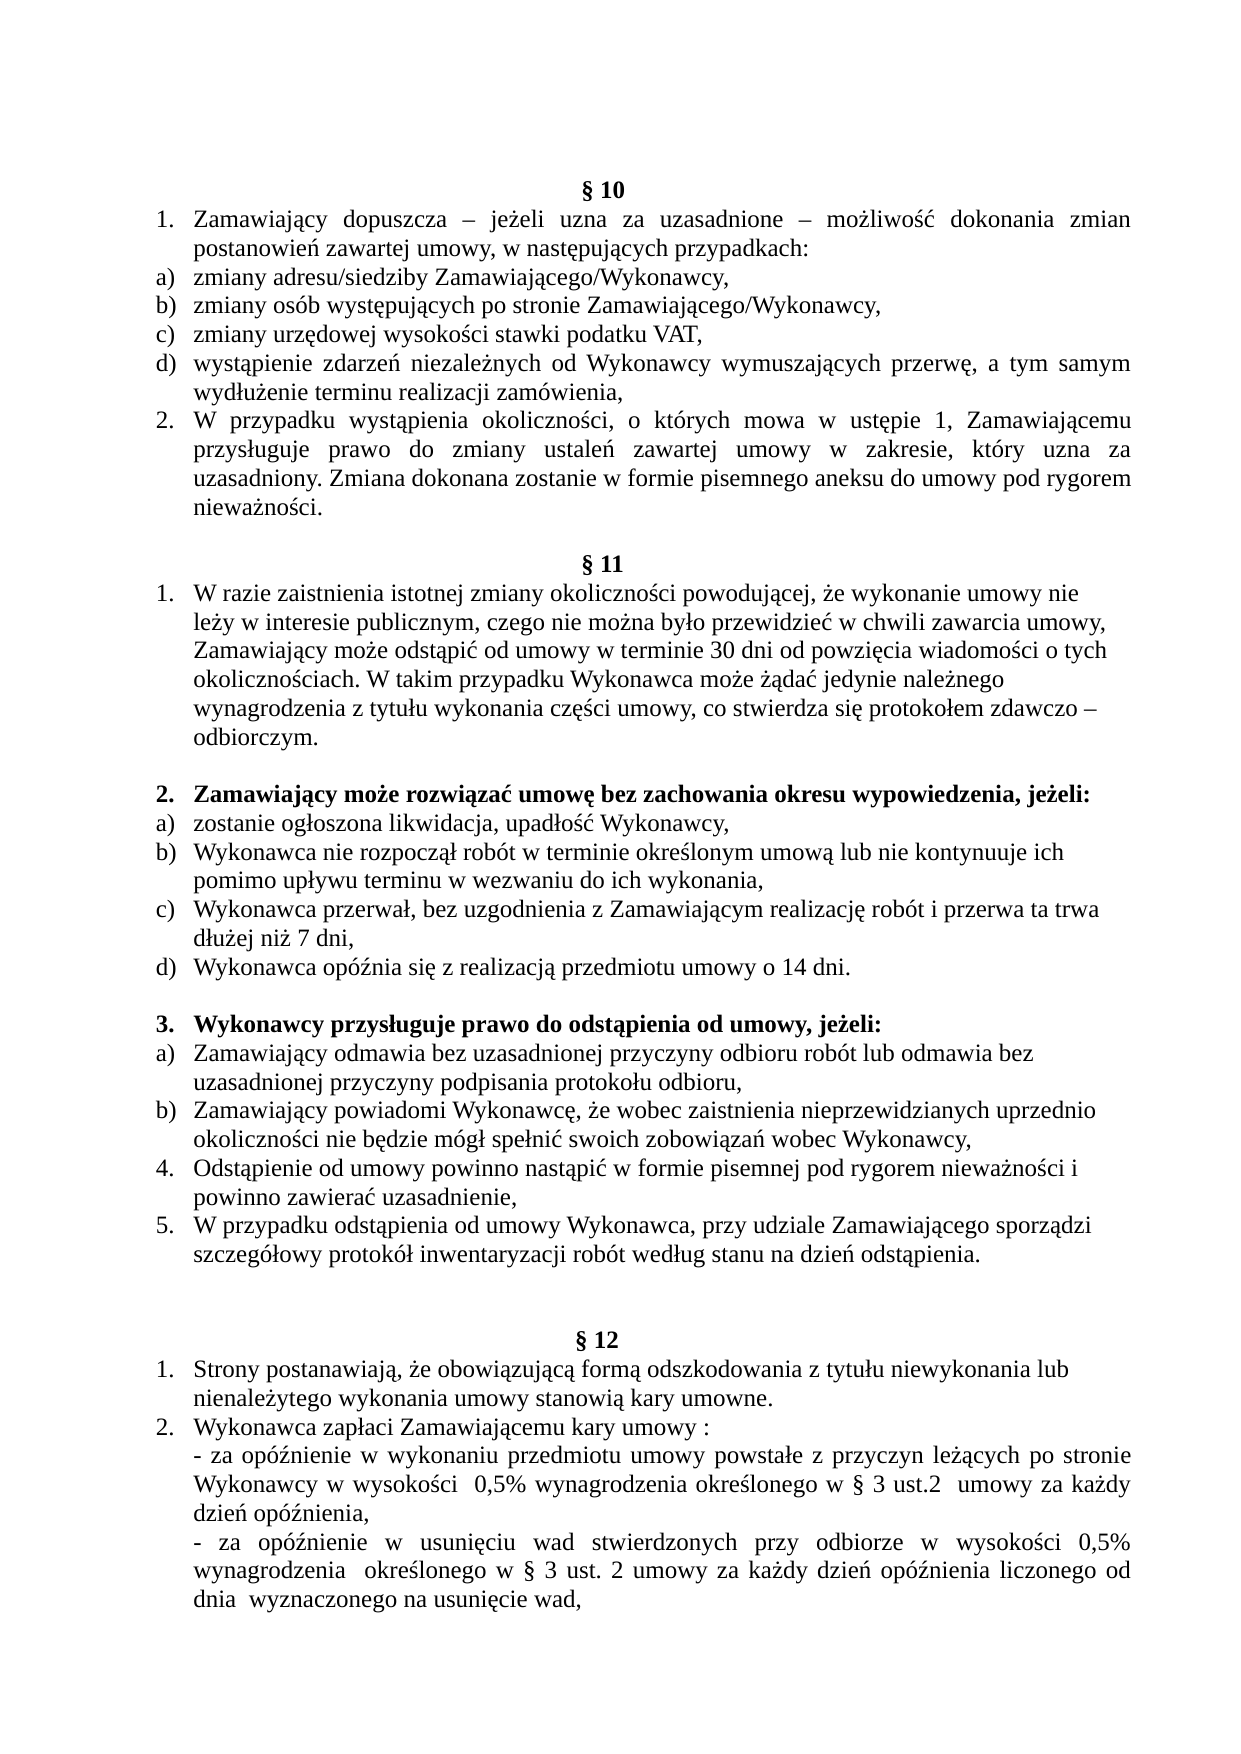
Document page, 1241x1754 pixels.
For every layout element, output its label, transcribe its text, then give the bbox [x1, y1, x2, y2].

list zmiany adresu/siedziby Zamawiającego/Wykonawcy, [156, 262, 1132, 291]
list zmiany urzędowej wysokości stawki podatku VAT, [156, 319, 1132, 348]
list Wykonawca opóźnia się z realizacją przedmiotu umowy o 14 dni. [156, 952, 1132, 981]
text § 10 [156, 176, 1132, 204]
list zostanie ogłoszona likwidacja, upadłość Wykonawcy, [156, 808, 1132, 837]
list W razie zaistnienia istotnej zmiany okoliczności powodującej, że wykonanie umowy nie leży w interesie publicznym, czego nie można było przewidzieć w chwili zawarcia umowy, Zamawiający może odstąpić od umowy w terminie 30 dni od powzięcia wiadomości o tych okolicznościach. W takim przypadku Wykonawca może żądać jedynie należnego wynagrodzenia z tytułu wykonania części umowy, co stwierdza się protokołem zdawczo – odbiorczym. [156, 578, 1132, 751]
list Zamawiający dopuszcza – jeżeli uzna za uzasadnione – możliwość dokonania zmian postanowień zawartej umowy, w następujących przypadkach: [156, 204, 1132, 262]
list wystąpienie zdarzeń niezależnych od Wykonawcy wymuszających przerwę, a tym samym wydłużenie terminu realizacji zamówienia, [156, 348, 1132, 406]
list Wykonawca zapłaci Zamawiającemu kary umowy : [156, 1412, 1132, 1441]
text § 12 [156, 1326, 1132, 1354]
text § 11 [156, 549, 1132, 578]
list Odstąpienie od umowy powinno nastąpić w formie pisemnej pod rygorem nieważności i powinno zawierać uzasadnienie, [156, 1153, 1132, 1211]
list Zamawiający może rozwiązać umowę bez zachowania okresu wypowiedzenia, jeżeli: [156, 779, 1132, 808]
list W przypadku odstąpienia od umowy Wykonawca, przy udziale Zamawiającego sporządzi szczegółowy protokół inwentaryzacji robót według stanu na dzień odstąpienia. [156, 1211, 1132, 1268]
list Wykonawcy przysługuje prawo do odstąpienia od umowy, jeżeli: [156, 1009, 1132, 1038]
list - za opóźnienie w usunięciu wad stwierdzonych przy odbiorze w wysokości 0,5% wynagrodzenia określonego w § 3 ust. 2 umowy za każdy dzień opóźnienia liczonego od dnia wyznaczonego na usunięcie wad, [156, 1527, 1132, 1613]
list - za opóźnienie w wykonaniu przedmiotu umowy powstałe z przyczyn leżących po stronie Wykonawcy w wysokości 0,5% wynagrodzenia określonego w § 3 ust.2 umowy za każdy dzień opóźnienia, [156, 1441, 1132, 1527]
list W przypadku wystąpienia okoliczności, o których mowa w ustępie 1, Zamawiającemu przysługuje prawo do zmiany ustaleń zawartej umowy w zakresie, który uzna za uzasadniony. Zmiana dokonana zostanie w formie pisemnego aneksu do umowy pod rygorem nieważności. [156, 406, 1132, 521]
list Wykonawca przerwał, bez uzgodnienia z Zamawiającym realizację robót i przerwa ta trwa dłużej niż 7 dni, [156, 894, 1132, 952]
list Zamawiający odmawia bez uzasadnionej przyczyny odbioru robót lub odmawia bez uzasadnionej przyczyny podpisania protokołu odbioru, [156, 1038, 1132, 1096]
list Zamawiający powiadomi Wykonawcę, że wobec zaistnienia nieprzewidzianych uprzednio okoliczności nie będzie mógł spełnić swoich zobowiązań wobec Wykonawcy, [156, 1096, 1132, 1153]
list zmiany osób występujących po stronie Zamawiającego/Wykonawcy, [156, 291, 1132, 319]
list Strony postanawiają, że obowiązującą formą odszkodowania z tytułu niewykonania lub nienależytego wykonania umowy stanowią kary umowne. [156, 1354, 1132, 1412]
list Wykonawca nie rozpoczął robót w terminie określonym umową lub nie kontynuuje ich pomimo upływu terminu w wezwaniu do ich wykonania, [156, 837, 1132, 894]
